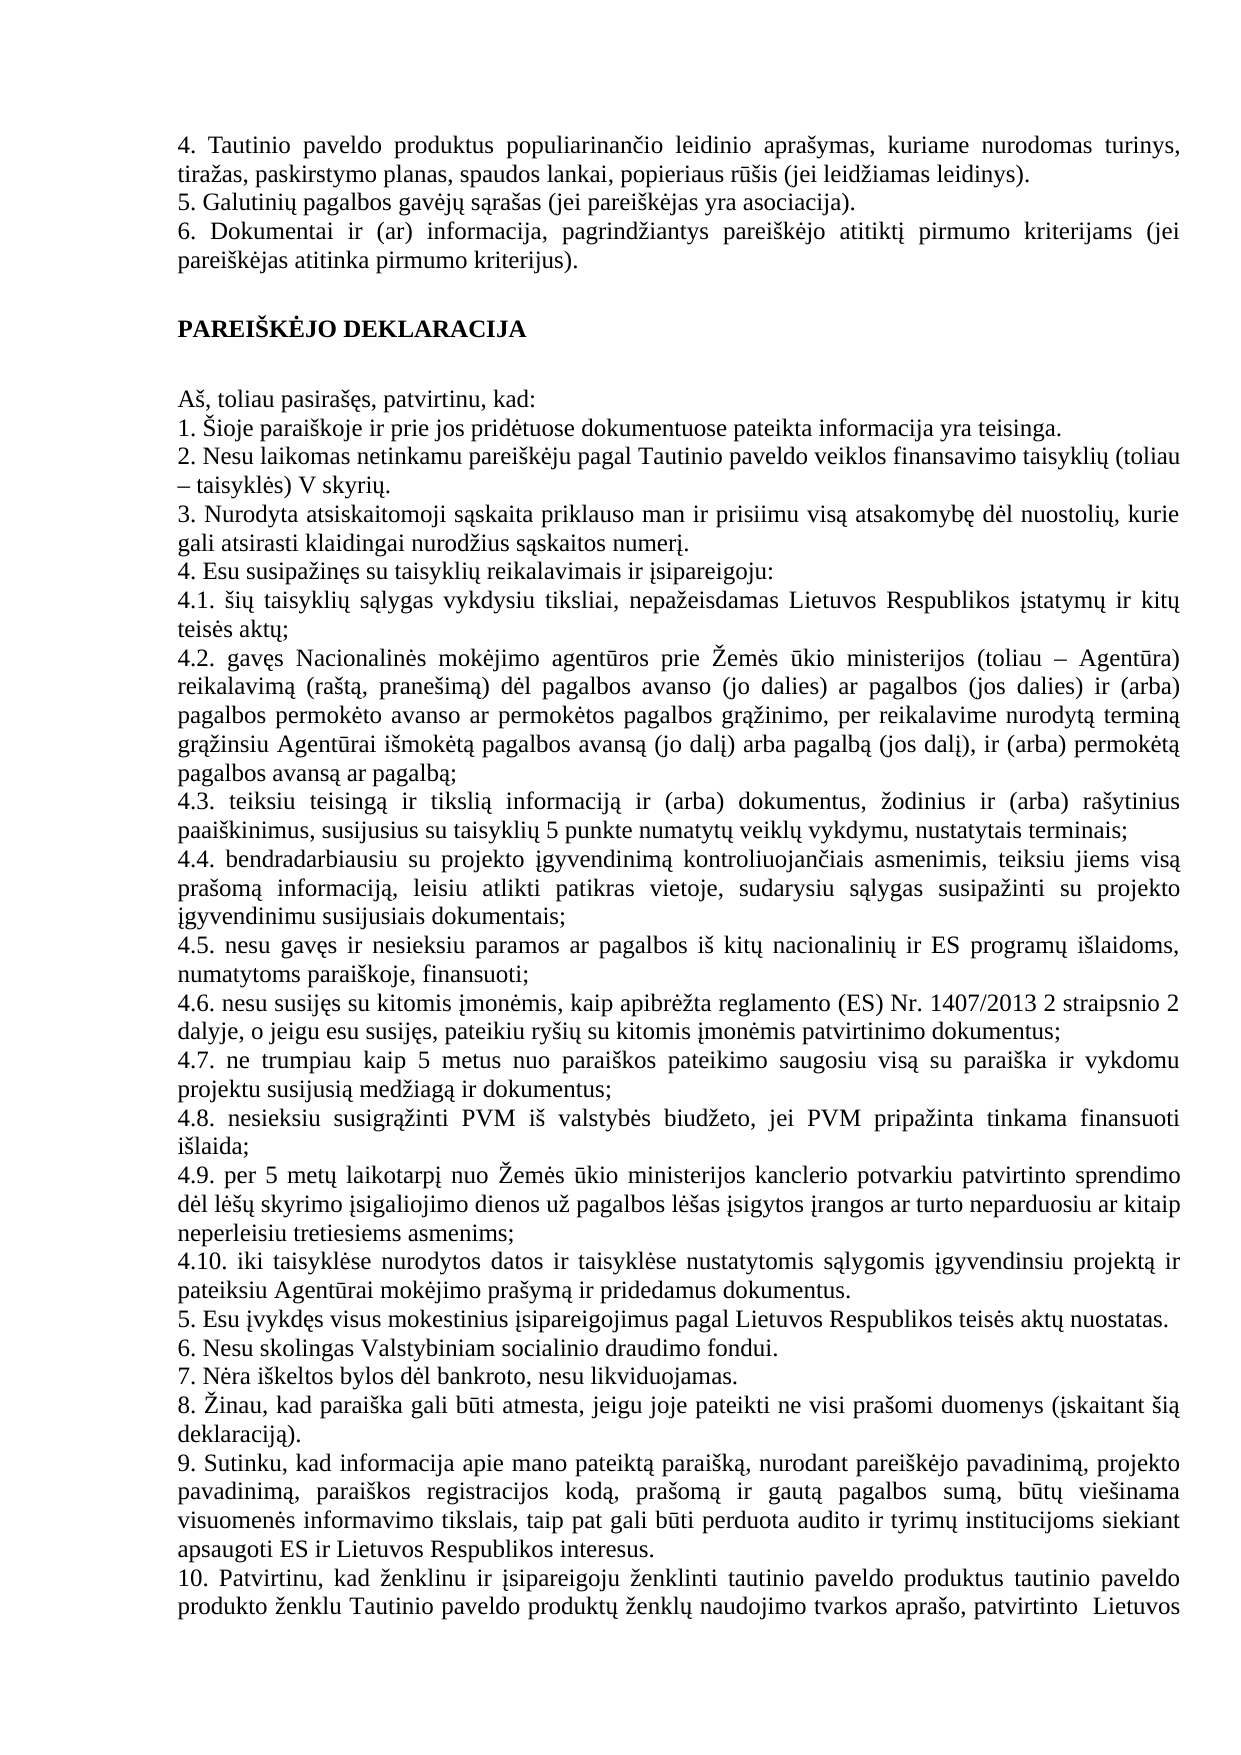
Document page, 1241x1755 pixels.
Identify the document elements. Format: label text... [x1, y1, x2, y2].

text PAREIŠKĖJO DEKLARACIJA [177, 314, 1181, 343]
text 8. Žinau, kad paraiška gali būti atmesta, jeigu joje pateikti ne visi prašomi duomenys (įskaitant šią deklaraciją). [177, 1390, 1181, 1448]
text 4.4. bendradarbiausiu su projekto įgyvendinimą kontroliuojančiais asmenimis, teiksiu jiems visą prašomą informaciją, leisiu atlikti patikras vietoje, sudarysiu sąlygas susipažinti su projekto įgyvendinimu susijusiais dokumentais; [177, 844, 1181, 930]
text 1. Šioje paraiškoje ir prie jos pridėtuose dokumentuose pateikta informacija yra teisinga. [177, 413, 1181, 441]
text 4.3. teiksiu teisingą ir tikslią informaciją ir (arba) dokumentus, žodinius ir (arba) rašytinius paaiškinimus, susijusius su taisyklių 5 punkte numatytų veiklų vykdymu, nustatytais terminais; [177, 786, 1181, 844]
text 7. Nėra iškeltos bylos dėl bankroto, nesu likviduojamas. [177, 1361, 1181, 1390]
text 4.8. nesieksiu susigrąžinti PVM iš valstybės biudžeto, jei PVM pripažinta tinkama finansuoti išlaida; [177, 1103, 1181, 1160]
text 5. Galutinių pagalbos gavėjų sąrašas (jei pareiškėjas yra asociacija). [177, 187, 1181, 216]
text 4.5. nesu gavęs ir nesieksiu paramos ar pagalbos iš kitų nacionalinių ir ES programų išlaidoms, numatytoms paraiškoje, finansuoti; [177, 930, 1181, 988]
text 4.1. šių taisyklių sąlygas vykdysiu tiksliai, nepažeisdamas Lietuvos Respublikos įstatymų ir kitų teisės aktų; [177, 585, 1181, 643]
text 6. Nesu skolingas Valstybiniam socialinio draudimo fondui. [177, 1333, 1181, 1361]
text 9. Sutinku, kad informacija apie mano pateiktą paraišką, nurodant pareiškėjo pavadinimą, projekto pavadinimą, paraiškos registracijos kodą, prašomą ir gautą pagalbos sumą, būtų viešinama visuomenės informavimo tikslais, taip pat gali būti perduota audito ir tyrimų institucijoms siekiant apsaugoti ES ir Lietuvos Respublikos interesus. [177, 1448, 1181, 1563]
text 6. Dokumentai ir (ar) informacija, pagrindžiantys pareiškėjo atitiktį pirmumo kriterijams (jei pareiškėjas atitinka pirmumo kriterijus). [177, 216, 1181, 274]
text 4.9. per 5 metų laikotarpį nuo Žemės ūkio ministerijos kanclerio potvarkiu patvirtinto sprendimo dėl lėšų skyrimo įsigaliojimo dienos už pagalbos lėšas įsigytos įrangos ar turto neparduosiu ar kitaip neperleisiu tretiesiems asmenims; [177, 1160, 1181, 1246]
text Aš, toliau pasirašęs, patvirtinu, kad: [177, 384, 1181, 413]
text 4.7. ne trumpiau kaip 5 metus nuo paraiškos pateikimo saugosiu visą su paraiška ir vykdomu projektu susijusią medžiagą ir dokumentus; [177, 1045, 1181, 1103]
text 3. Nurodyta atsiskaitomoji sąskaita priklauso man ir prisiimu visą atsakomybę dėl nuostolių, kurie gali atsirasti klaidingai nurodžius sąskaitos numerį. [177, 499, 1181, 556]
text 4.10. iki taisyklėse nurodytos datos ir taisyklėse nustatytomis sąlygomis įgyvendinsiu projektą ir pateiksiu Agentūrai mokėjimo prašymą ir pridedamus dokumentus. [177, 1246, 1181, 1304]
text 4.2. gavęs Nacionalinės mokėjimo agentūros prie Žemės ūkio ministerijos (toliau – Agentūra) reikalavimą (raštą, pranešimą) dėl pagalbos avanso (jo dalies) ar pagalbos (jos dalies) ir (arba) pagalbos permokėto avanso ar permokėtos pagalbos grąžinimo, per reikalavime nurodytą terminą grąžinsiu Agentūrai išmokėtą pagalbos avansą (jo dalį) arba pagalbą (jos dalį), ir (arba) permokėtą pagalbos avansą ar pagalbą; [177, 643, 1181, 786]
text 10. Patvirtinu, kad ženklinu ir įsipareigoju ženklinti tautinio paveldo produktus tautinio paveldo produkto ženklu Tautinio paveldo produktų ženklų naudojimo tvarkos aprašo, patvirtinto Lietuvos [177, 1563, 1181, 1620]
text 4. Esu susipažinęs su taisyklių reikalavimais ir įsipareigoju: [177, 556, 1181, 585]
text 2. Nesu laikomas netinkamu pareiškėju pagal Tautinio paveldo veiklos finansavimo taisyklių (toliau – taisyklės) V skyrių. [177, 441, 1181, 499]
text 4. Tautinio paveldo produktus populiarinančio leidinio aprašymas, kuriame nurodomas turinys, tiražas, paskirstymo planas, spaudos lankai, popieriaus rūšis (jei leidžiamas leidinys). [177, 130, 1181, 187]
text 4.6. nesu susijęs su kitomis įmonėmis, kaip apibrėžta reglamento (ES) Nr. 1407/2013 2 straipsnio 2 dalyje, o jeigu esu susijęs, pateikiu ryšių su kitomis įmonėmis patvirtinimo dokumentus; [177, 988, 1181, 1045]
text 5. Esu įvykdęs visus mokestinius įsipareigojimus pagal Lietuvos Respublikos teisės aktų nuostatas. [177, 1304, 1181, 1333]
